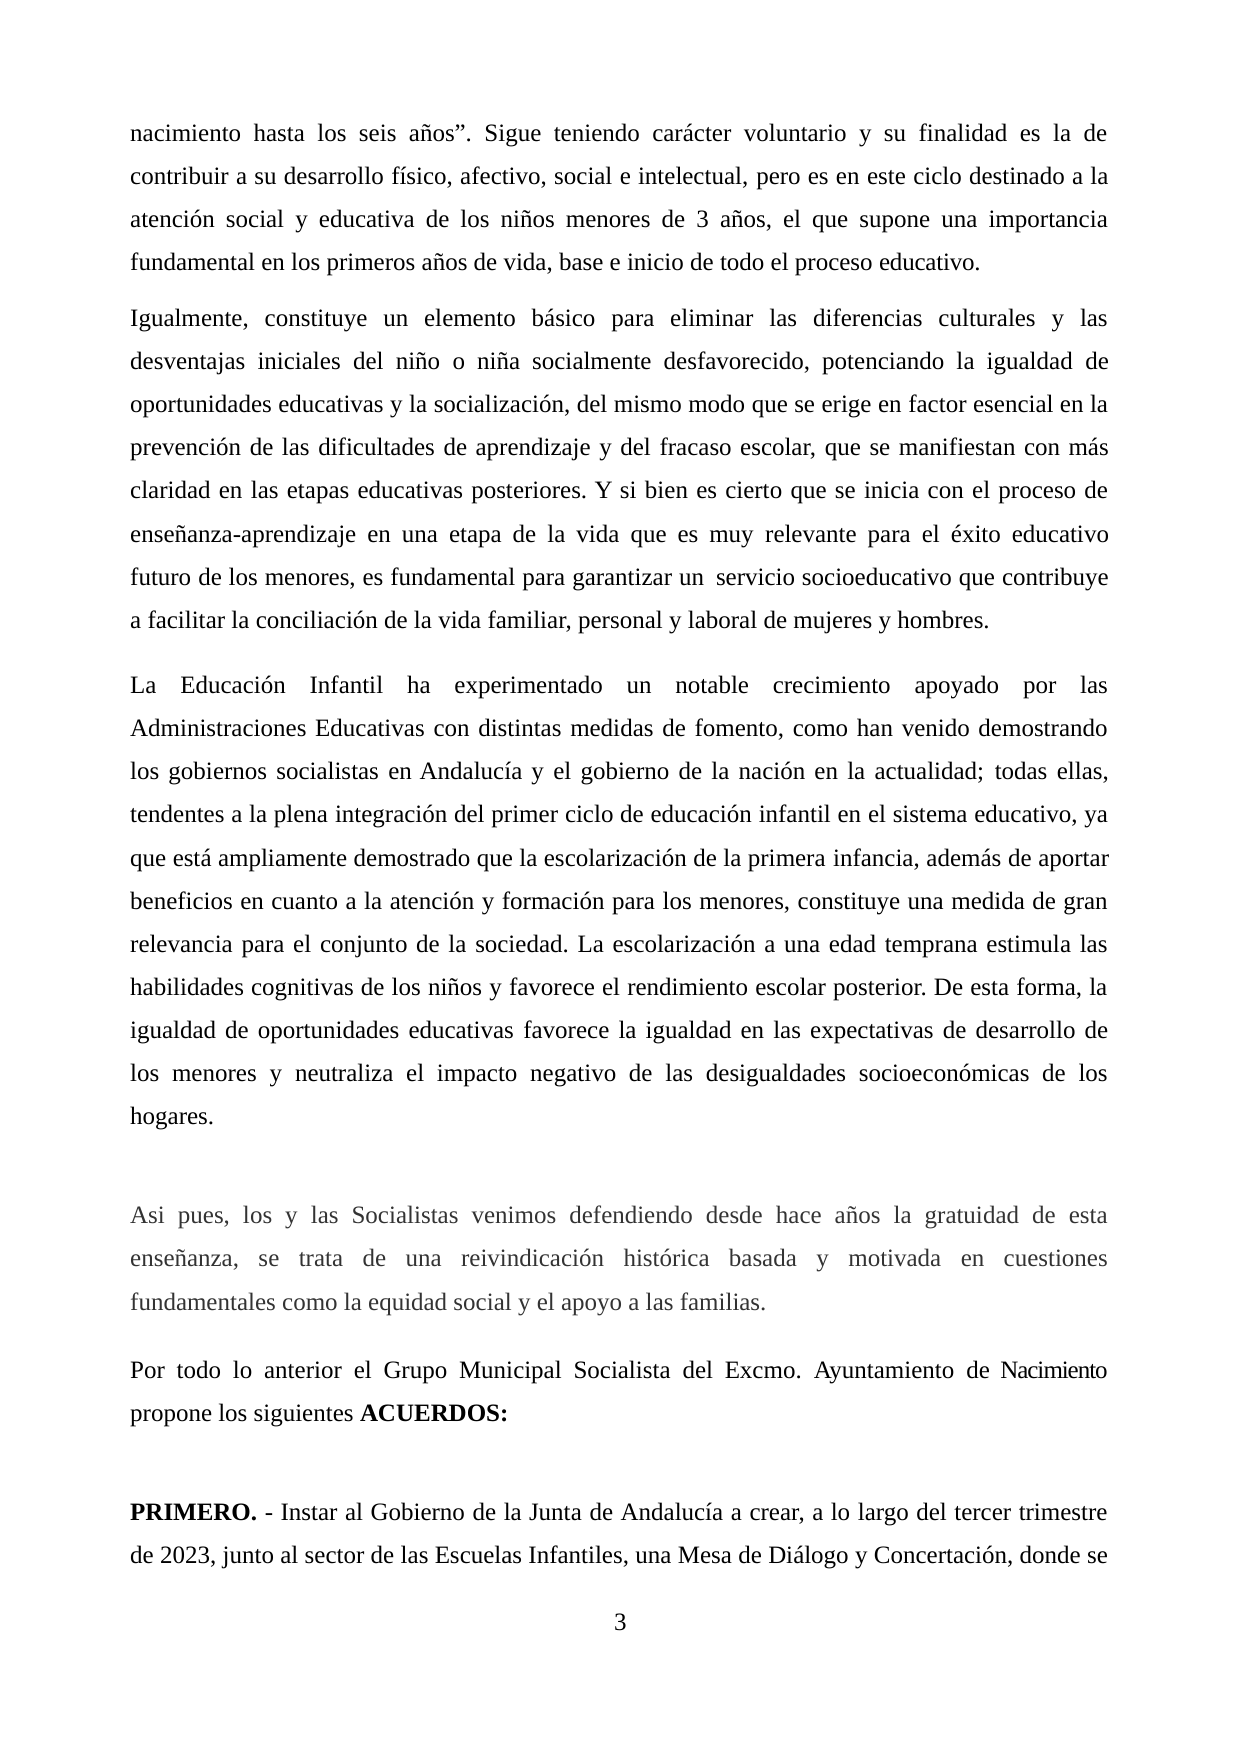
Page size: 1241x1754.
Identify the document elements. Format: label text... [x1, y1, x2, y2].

text Por todo lo anterior el Grupo Municipal Socialista del Excmo. Ayuntamiento de Nacimiento propone los siguientes ACUERDOS: [130, 1355, 1108, 1427]
text nacimiento hasta los seis años”. Sigue teniendo carácter voluntario y su finalidad es la de contribuir a su desarrollo físico, afectivo, social e intelectual, pero es en este ciclo destinado a la atención social y educativa de los niños menores de 3 años, el que supone una importancia fundamental en los primeros años de vida, base e inicio de todo el proceso educativo. [130, 118, 1109, 276]
text Igualmente, constituye un elemento básico para eliminar las diferencias culturales y las desventajas iniciales del niño o niña socialmente desfavorecido, potenciando la igualdad de oportunidades educativas y la socialización, del mismo modo que se erige en factor esencial en la prevención de las dificultades de aprendizaje y del fracaso escolar, que se manifiestan con más claridad en las etapas educativas posteriores. Y si bien es cierto que se inicia con el proceso de enseñanza-aprendizaje en una etapa de la vida que es muy relevante para el éxito educativo futuro de los menores, es fundamental para garantizar un servicio socioeducativo que contribuye a facilitar la conciliación de la vida familiar, personal y laboral de mujeres y hombres. [130, 303, 1109, 634]
text Asi pues, los y las Socialistas venimos defendiendo desde hace años la gratuidad de esta enseñanza, se trata de una reivindicación histórica basada y motivada en cuestiones fundamentales como la equidad social y el apoyo a las familias. [130, 1200, 1109, 1315]
text La Educación Infantil ha experimentado un notable crecimiento apoyado por las Administraciones Educativas con distintas medidas de fomento, como han venido demostrando los gobiernos socialistas en Andalucía y el gobierno de la nación en la actualidad; todas ellas, tendentes a la plena integración del primer ciclo de educación infantil en el sistema educativo, ya que está ampliamente demostrado que la escolarización de la primera infancia, además de aportar beneficios en cuanto a la atención y formación para los menores, constituye una medida de gran relevancia para el conjunto de la sociedad. La escolarización a una edad temprana estimula las habilidades cognitivas de los niños y favorece el rendimiento escolar posterior. De esta forma, la igualdad de oportunidades educativas favorece la igualdad en las expectativas de desarrollo de los menores y neutraliza el impacto negativo de las desigualdades socioeconómicas de los hogares. [130, 670, 1109, 1130]
text PRIMERO. - Instar al Gobierno de la Junta de Andalucía a crear, a lo largo del tercer trimestre de 2023, junto al sector de las Escuelas Infantiles, una Mesa de Diálogo y Concertación, donde se [130, 1497, 1108, 1568]
